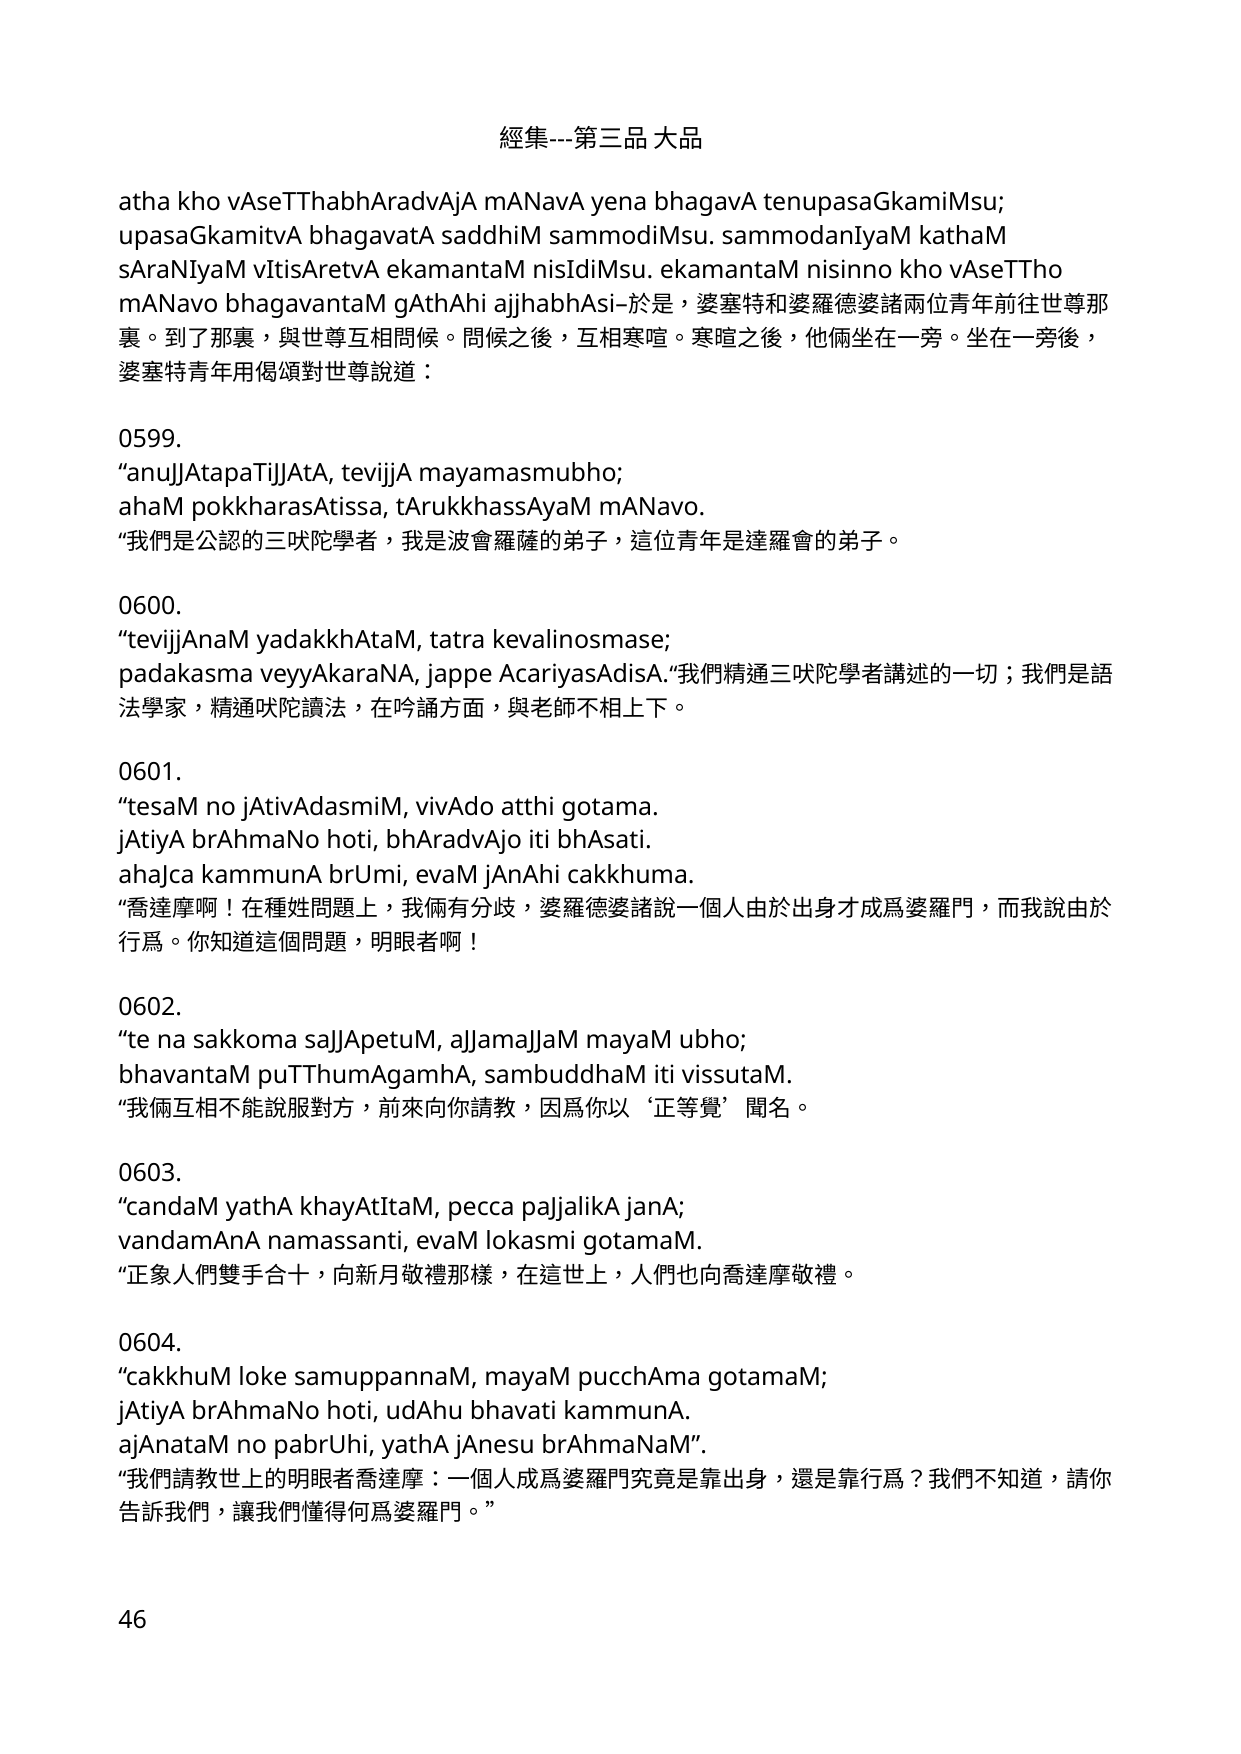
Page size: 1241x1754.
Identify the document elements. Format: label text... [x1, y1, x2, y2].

text “candaM yathA khayAtItaM, pecca paJjalikA janA; [118, 1189, 1122, 1223]
text padakasma veyyAkaraNA, jappe AcariyasAdisA.“我們精通三吠陀學者講述的一切；我們是語法學家，精通吠陀讀法，在吟誦方面，與老師不相上下。 [118, 656, 1122, 723]
text “正象人們雙手合十，向新月敬禮那樣，在這世上，人們也向喬達摩敬禮。 [118, 1257, 1122, 1290]
text 0603. [118, 1155, 1122, 1189]
text atha kho vAseTThabhAradvAjA mANavA yena bhagavA tenupasaGkamiMsu; upasaGkamitvA bhagavatA saddhiM sammodiMsu. sammodanIyaM kathaM sAraNIyaM vItisAretvA ekamantaM nisIdiMsu. ekamantaM nisinno kho vAseTTho mANavo bhagavantaM gAthAhi ajjhabhAsi–於是，婆塞特和婆羅德婆諸兩位青年前往世尊那裏。到了那裏，與世尊互相問候。問候之後，互相寒喧。寒暄之後，他倆坐在一旁。坐在一旁後，婆塞特青年用偈頌對世尊說道： [118, 184, 1122, 387]
text “我們是公認的三吠陀學者，我是波會羅薩的弟子，這位青年是達羅會的弟子。 [118, 523, 1122, 556]
text “anuJJAtapaTiJJAtA, tevijjA mayamasmubho; [118, 455, 1122, 489]
text “te na sakkoma saJJApetuM, aJJamaJJaM mayaM ubho; [118, 1022, 1122, 1056]
text ahaM pokkharasAtissa, tArukkhassAyaM mANavo. [118, 489, 1122, 523]
text “tevijjAnaM yadakkhAtaM, tatra kevalinosmase; [118, 621, 1122, 656]
text jAtiyA brAhmaNo hoti, udAhu bhavati kammunA. [118, 1393, 1122, 1427]
text “我倆互相不能說服對方，前來向你請教，因爲你以‘正等覺’聞名。 [118, 1090, 1122, 1124]
text “喬達摩啊！在種姓問題上，我倆有分歧，婆羅德婆諸說一個人由於出身才成爲婆羅門，而我說由於行爲。你知道這個問題，明眼者啊！ [118, 890, 1122, 957]
text jAtiyA brAhmaNo hoti, bhAradvAjo iti bhAsati. [118, 822, 1122, 856]
text 0600. [118, 587, 1122, 621]
text 0599. [118, 421, 1122, 455]
text bhavantaM puTThumAgamhA, sambuddhaM iti vissutaM. [118, 1056, 1122, 1090]
text 0604. [118, 1324, 1122, 1358]
text ajAnataM no pabrUhi, yathA jAnesu brAhmaNaM”. [118, 1427, 1122, 1461]
text ahaJca kammunA brUmi, evaM jAnAhi cakkhuma. [118, 856, 1122, 890]
text vandamAnA namassanti, evaM lokasmi gotamaM. [118, 1223, 1122, 1257]
text “我們請教世上的明眼者喬達摩：一個人成爲婆羅門究竟是靠出身，還是靠行爲？我們不知道，請你告訴我們，讓我們懂得何爲婆羅門。” [118, 1461, 1122, 1527]
text “tesaM no jAtivAdasmiM, vivAdo atthi gotama. [118, 788, 1122, 822]
text “cakkhuM loke samuppannaM, mayaM pucchAma gotamaM; [118, 1358, 1122, 1393]
text 0602. [118, 988, 1122, 1022]
text 0601. [118, 754, 1122, 788]
